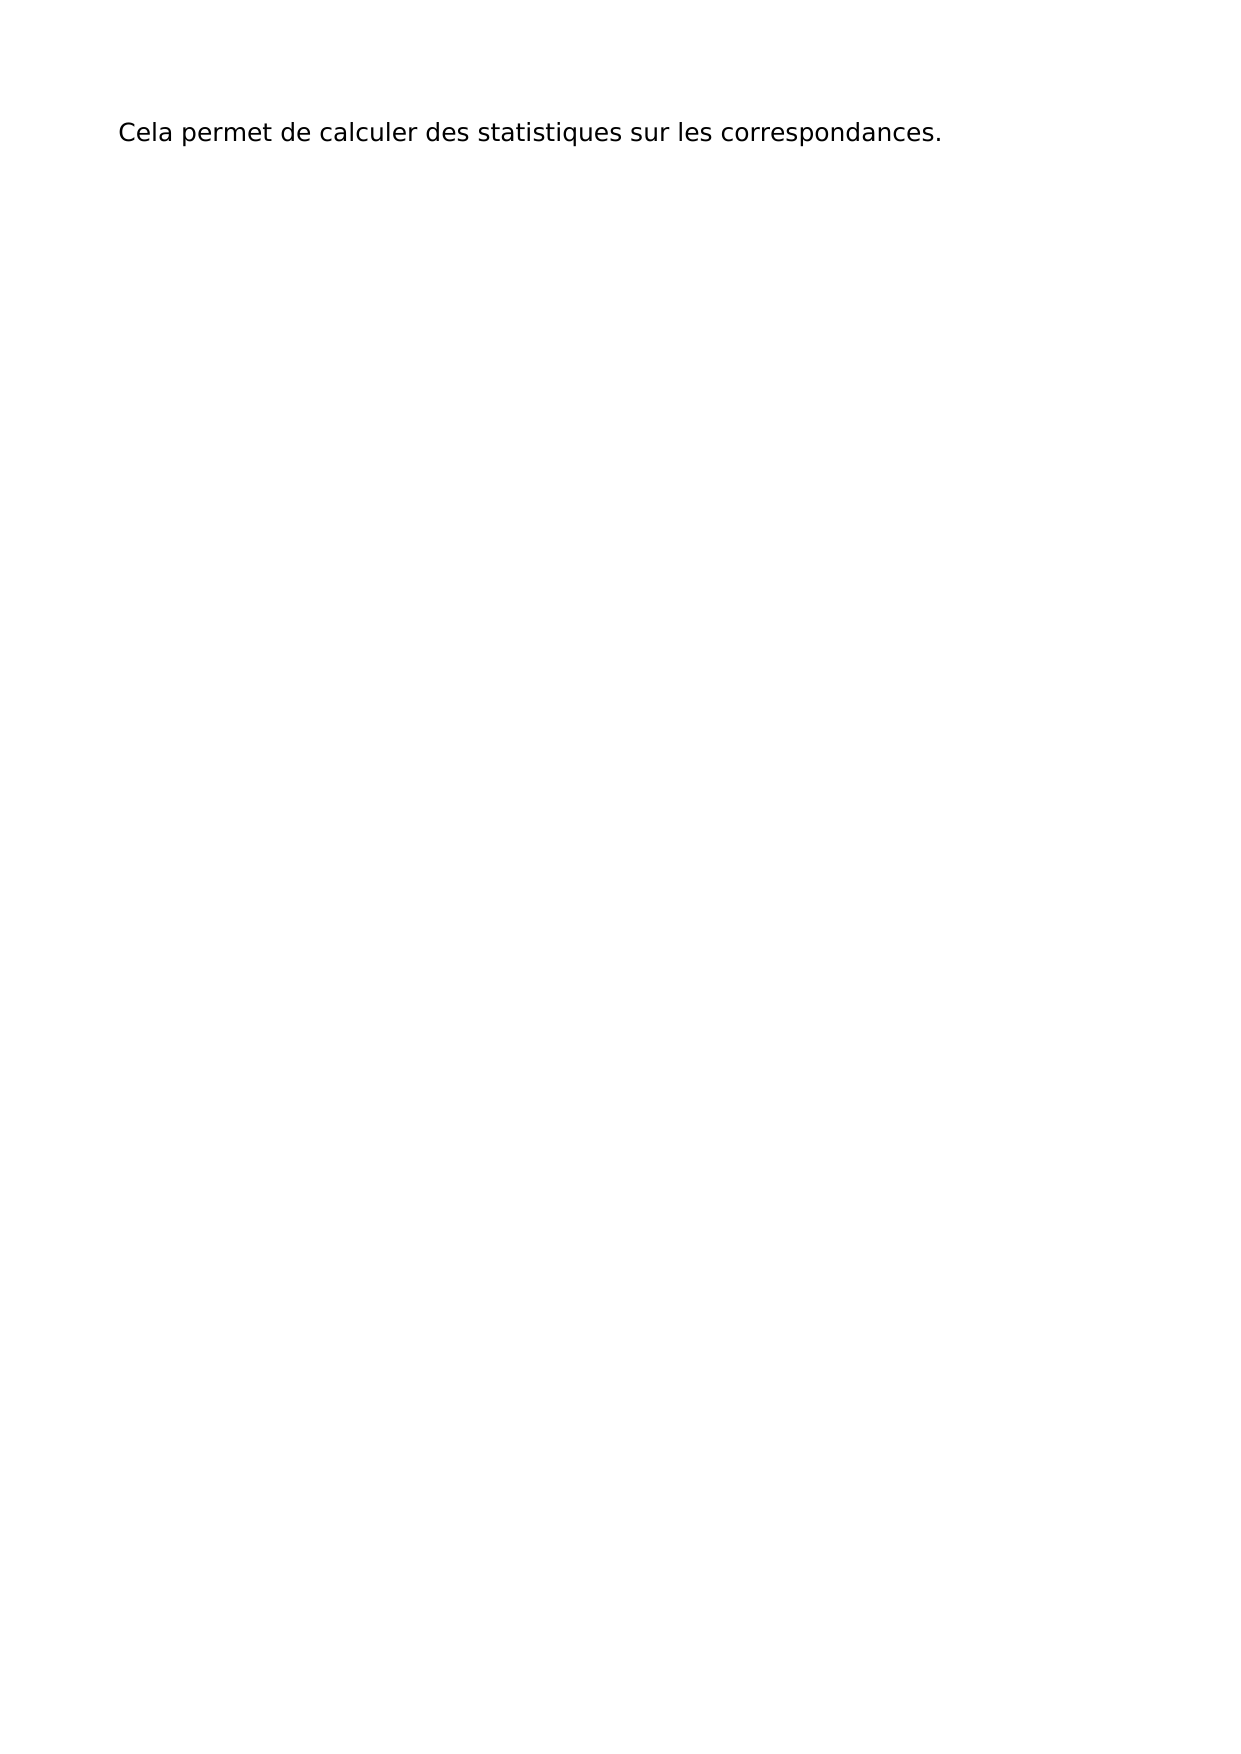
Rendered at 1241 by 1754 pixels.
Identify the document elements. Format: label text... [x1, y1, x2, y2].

text Cela permet de calculer des statistiques sur les correspondances. [118, 118, 1122, 147]
